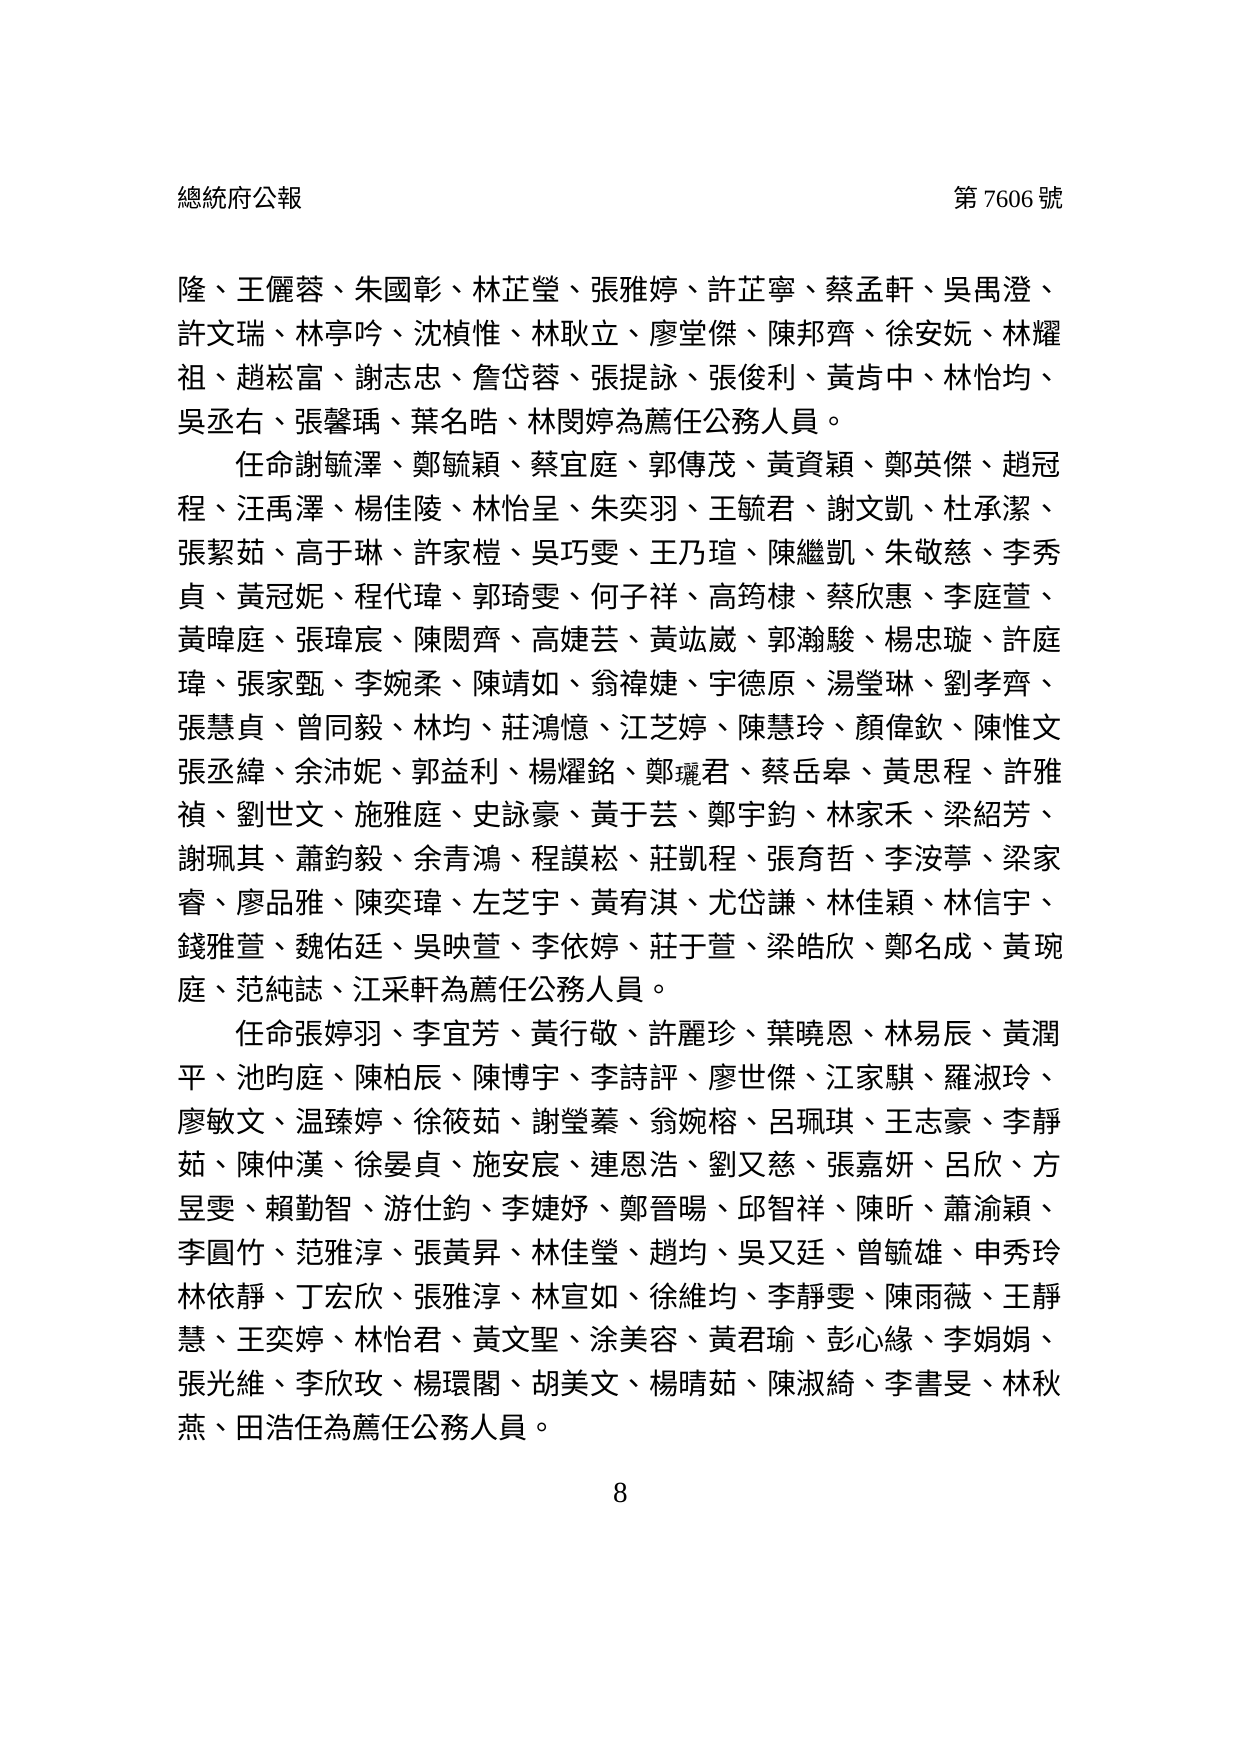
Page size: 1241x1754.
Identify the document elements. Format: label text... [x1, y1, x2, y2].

text 任命張婷羽、李宜芳、黃行敬、許麗珍、葉曉恩、林易辰、黃潤平、池昀庭、陳柏辰、陳博宇、李詩評、廖世傑、江家騏、羅淑玲、廖敏文、温臻婷、徐筱茹、謝瑩蓁、翁婉榕、呂珮琪、王志豪、李靜茹、陳仲漢、徐晏貞、施安宸、連恩浩、劉又慈、張嘉妍、呂欣、方昱雯、賴勤智、游仕鈞、李婕妤、鄭晉暘、邱智祥、陳昕、蕭渝穎、李圓竹、范雅淳、張黃昇、林佳瑩、趙均、吳又廷、曾毓雄、申秀玲、林依靜、丁宏欣、張雅淳、林宣如、徐維均、李靜雯、陳雨薇、王靜慧、王奕婷、林怡君、黃文聖、涂美容、黃君瑜、彭心緣、李娟娟、張光維、李欣玫、楊環閣、胡美文、楊晴茹、陳淑綺、李書旻、林秋燕、田浩任為薦任公務人員。 [177, 1009, 1063, 1447]
picture [674, 762, 702, 786]
text 任命謝毓澤、鄭毓穎、蔡宜庭、郭傳茂、黃資穎、鄭英傑、趙冠程、汪禹澤、楊佳陵、林怡呈、朱奕羽、王毓君、謝文凱、杜承潔、張絜茹、高于琳、許家榿、吳巧雯、王乃瑄、陳繼凱、朱敬慈、李秀貞、黃冠妮、程代瑋、郭琦雯、何子祥、高筠棣、蔡欣惠、李庭萱、黃暐庭、張瑋宸、陳閎齊、高婕芸、黃竑崴、郭瀚駿、楊忠璇、許庭瑋、張家甄、李婉柔、陳靖如、翁禕婕、宇德原、湯瑩琳、劉孝齊、張慧貞、曾同毅、林均、莊鴻憶、江芝婷、陳慧玲、顏偉欽、陳惟文、張丞緯、余沛妮、郭益利、楊燿銘、鄭 君、蔡岳皋、黃思程、許雅禎、劉世文、施雅庭、史詠豪、黃于芸、鄭宇鈞、林家禾、梁紹芳、謝珮其、蕭鈞毅、余青鴻、程謨崧、莊凱程、張育哲、李洝葶、梁家睿、廖品雅、陳奕瑋、左芝宇、黃宥淇、尤岱謙、林佳穎、林信宇、錢雅萱、魏佑廷、吳映萱、李依婷、莊于萱、梁皓欣、鄭名成、黃琬庭、范純誌、江采軒為薦任公務人員。 [177, 441, 1063, 1009]
text 任命張景翔、韓玟茜、侯詠之、李政倫、陳佩君、鄭仁憲、楊威陞、陳博凡、劉家妤、楊庭嘉、詹宜萍、鄧建文、楊惠榕、陳明謹、陳 欣、張芳瑜、葉泰順、白靜淑、蕭玉英、邵嘉新、陳瑋鈞、張子玲、翁瑋、張雅惠、陳欣暐、劉純麟、呂欣鴻、賴彥宇、吳金霞、方嬿甄、楊舒晴、吳粲晶、陳子賢、戴楷銜、邱友文、江榮晟、劉謹榕、范瑋恬、吳姿儀、洪靖雅、邱冠智、洪郁婷、邱馨慧、謝玉雯、劉彥均、簡妙珊、王楷璿、陳柏愷、古翠璧、莊尚文、呂孟宸、蔡沛宏、許世杰、楊恭長、黃昶錫、邱柏崴、張婷雅、林子筠、賴傳疆、王文隆、王儷蓉、朱國彰、林芷瑩、張雅婷、許芷寧、蔡孟軒、吳禺澄、許文瑞、林亭吟、沈楨惟、林耿立、廖堂傑、陳邦齊、徐安妧、林耀祖、趙崧富、謝志忠、詹岱蓉、張提詠、張俊利、黃肯中、林怡均、吳丞右、張馨瑀、葉名晧、林閔婷為薦任公務人員。 [177, 266, 1063, 441]
